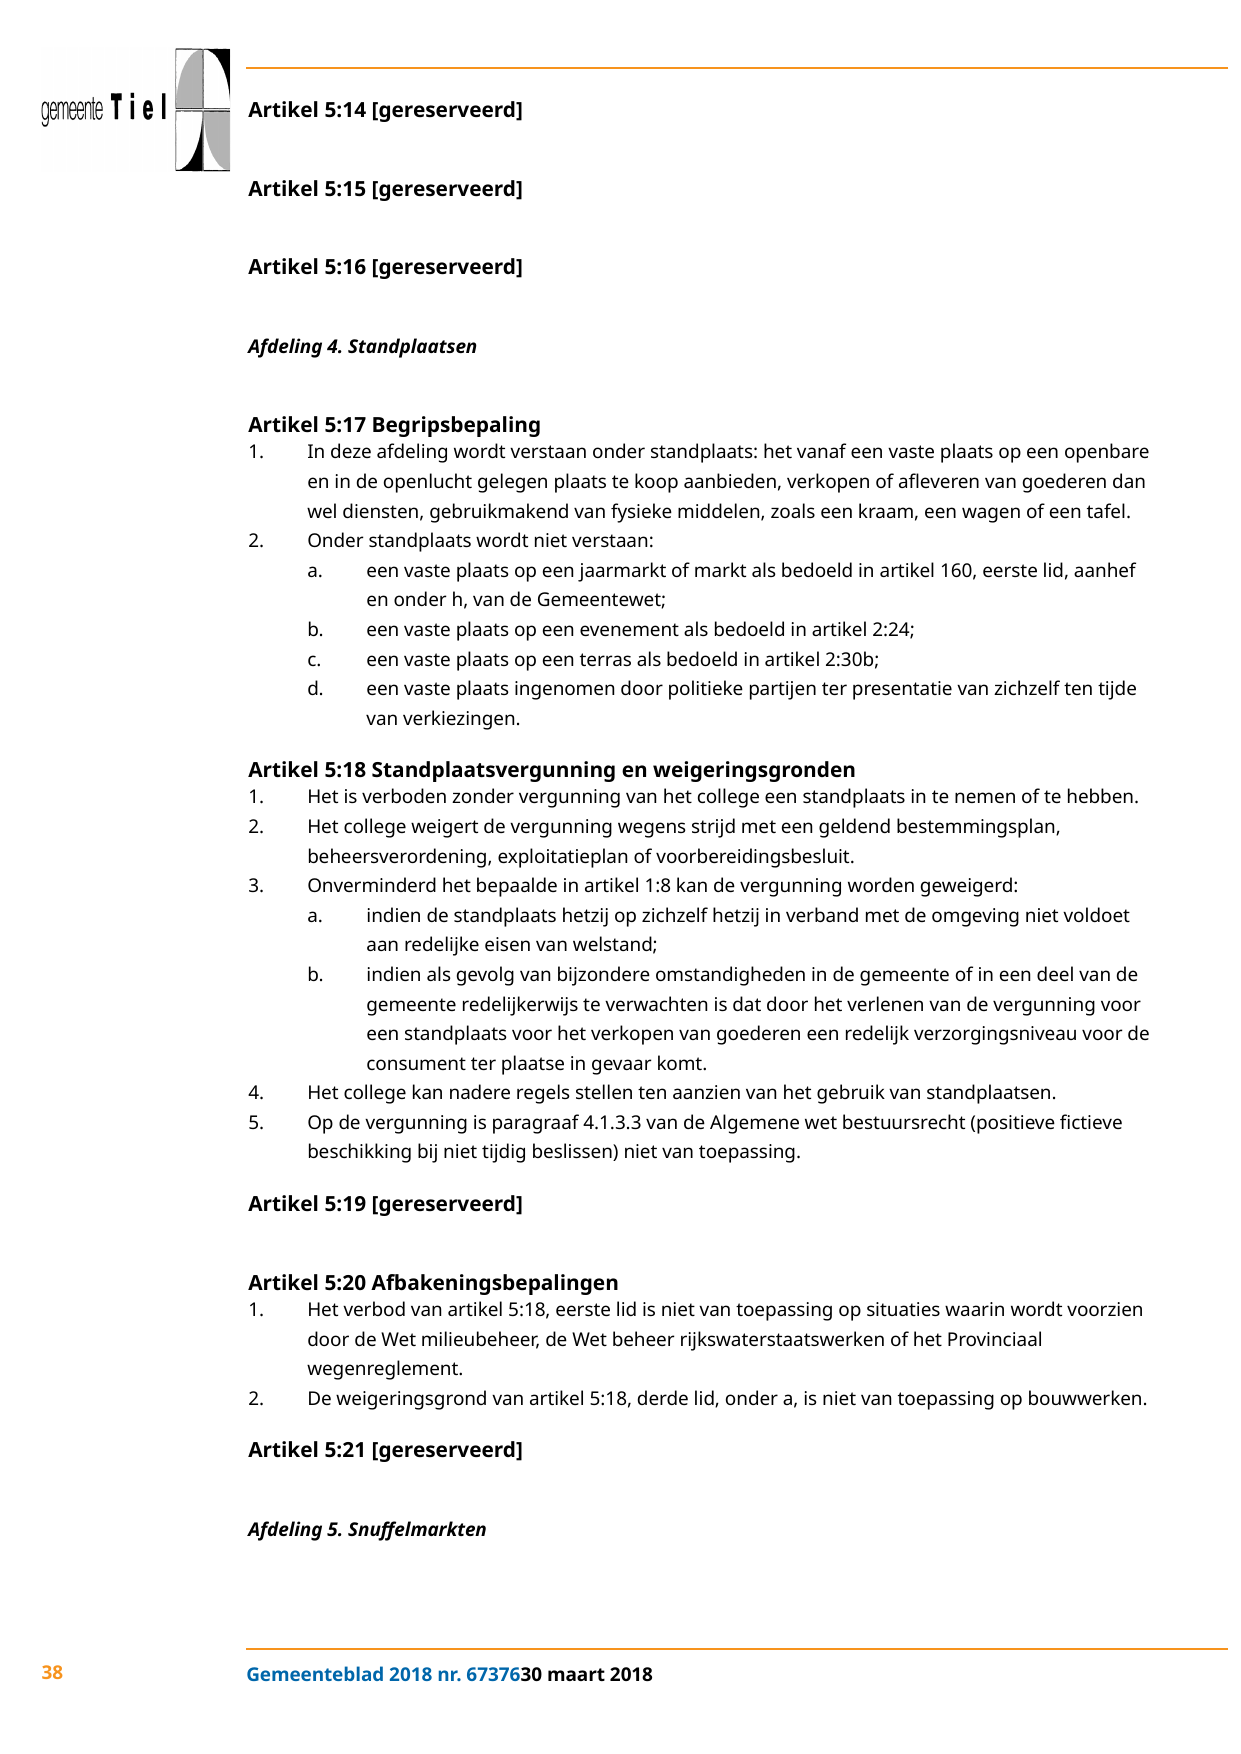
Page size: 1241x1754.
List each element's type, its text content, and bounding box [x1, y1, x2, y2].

list een vaste plaats op een evenement als bedoeld in artikel 2:24; [307, 616, 1152, 642]
list een vaste plaats ingenomen door politieke partijen ter presentatie van zichzelf ten tijde van verkiezingen. [307, 675, 1152, 731]
list Het is verboden zonder vergunning van het college een standplaats in te nemen of te hebben. [248, 784, 1152, 809]
list Op de vergunning is paragraaf 4.1.3.3 van de Algemene wet bestuursrecht (positieve fictieve beschikking bij niet tijdig beslissen) niet van toepassing. [248, 1109, 1152, 1164]
text Artikel 5:16 [gereserveerd] [248, 252, 1152, 281]
list Het verbod van artikel 5:18, eerste lid is niet van toepassing op situaties waarin wordt voorzien door de Wet milieubeheer, de Wet beheer rijkswaterstaatswerken of het Provinciaal wegenreglement. [248, 1296, 1152, 1381]
text Artikel 5:18 Standplaatsvergunning en weigeringsgronden [248, 755, 1152, 784]
text Artikel 5:20 Afbakeningsbepalingen [248, 1268, 1152, 1296]
list indien als gevolg van bijzondere omstandigheden in de gemeente of in een deel van de gemeente redelijkerwijs te verwachten is dat door het verlenen van de vergunning voor een standplaats voor het verkopen van goederen een redelijk verzorgingsniveau voor de consument ter plaatse in gevaar komt. [307, 961, 1152, 1076]
list Onverminderd het bepaalde in artikel 1:8 kan de vergunning worden geweigerd: [248, 872, 1152, 898]
text Artikel 5:21 [gereserveerd] [248, 1436, 1152, 1464]
list Onder standplaats wordt niet verstaan: [248, 527, 1152, 553]
list een vaste plaats op een jaarmarkt of markt als bedoeld in artikel 160, eerste lid, aanhef en onder h, van de Gemeentewet; [307, 557, 1152, 612]
text Afdeling 4. Standplaatsen [248, 331, 1152, 360]
text Artikel 5:15 [gereserveerd] [248, 174, 1152, 202]
list indien de standplaats hetzij op zichzelf hetzij in verband met de omgeving niet voldoet aan redelijke eisen van welstand; [307, 902, 1152, 957]
list In deze afdeling wordt verstaan onder standplaats: het vanaf een vaste plaats op een openbare en in de openlucht gelegen plaats te koop aanbieden, verkopen of afleveren van goederen dan wel diensten, gebruikmakend van fysieke middelen, zoals een kraam, een wagen of een tafel. [248, 439, 1152, 523]
list Het college weigert de vergunning wegens strijd met een geldend bestemmingsplan, beheersverordening, exploitatieplan of voorbereidingsbesluit. [248, 813, 1152, 869]
picture [41, 47, 231, 172]
text Artikel 5:17 Begripsbepaling [248, 410, 1152, 439]
text Artikel 5:19 [gereserveerd] [248, 1189, 1152, 1218]
text Afdeling 5. Snuffelmarkten [248, 1514, 1152, 1543]
list Het college kan nadere regels stellen ten aanzien van het gebruik van standplaatsen. [248, 1079, 1152, 1105]
text Artikel 5:14 [gereserveerd] [248, 95, 1152, 123]
list een vaste plaats op een terras als bedoeld in artikel 2:30b; [307, 646, 1152, 671]
list De weigeringsgrond van artikel 5:18, derde lid, onder a, is niet van toepassing op bouwwerken. [248, 1385, 1152, 1411]
